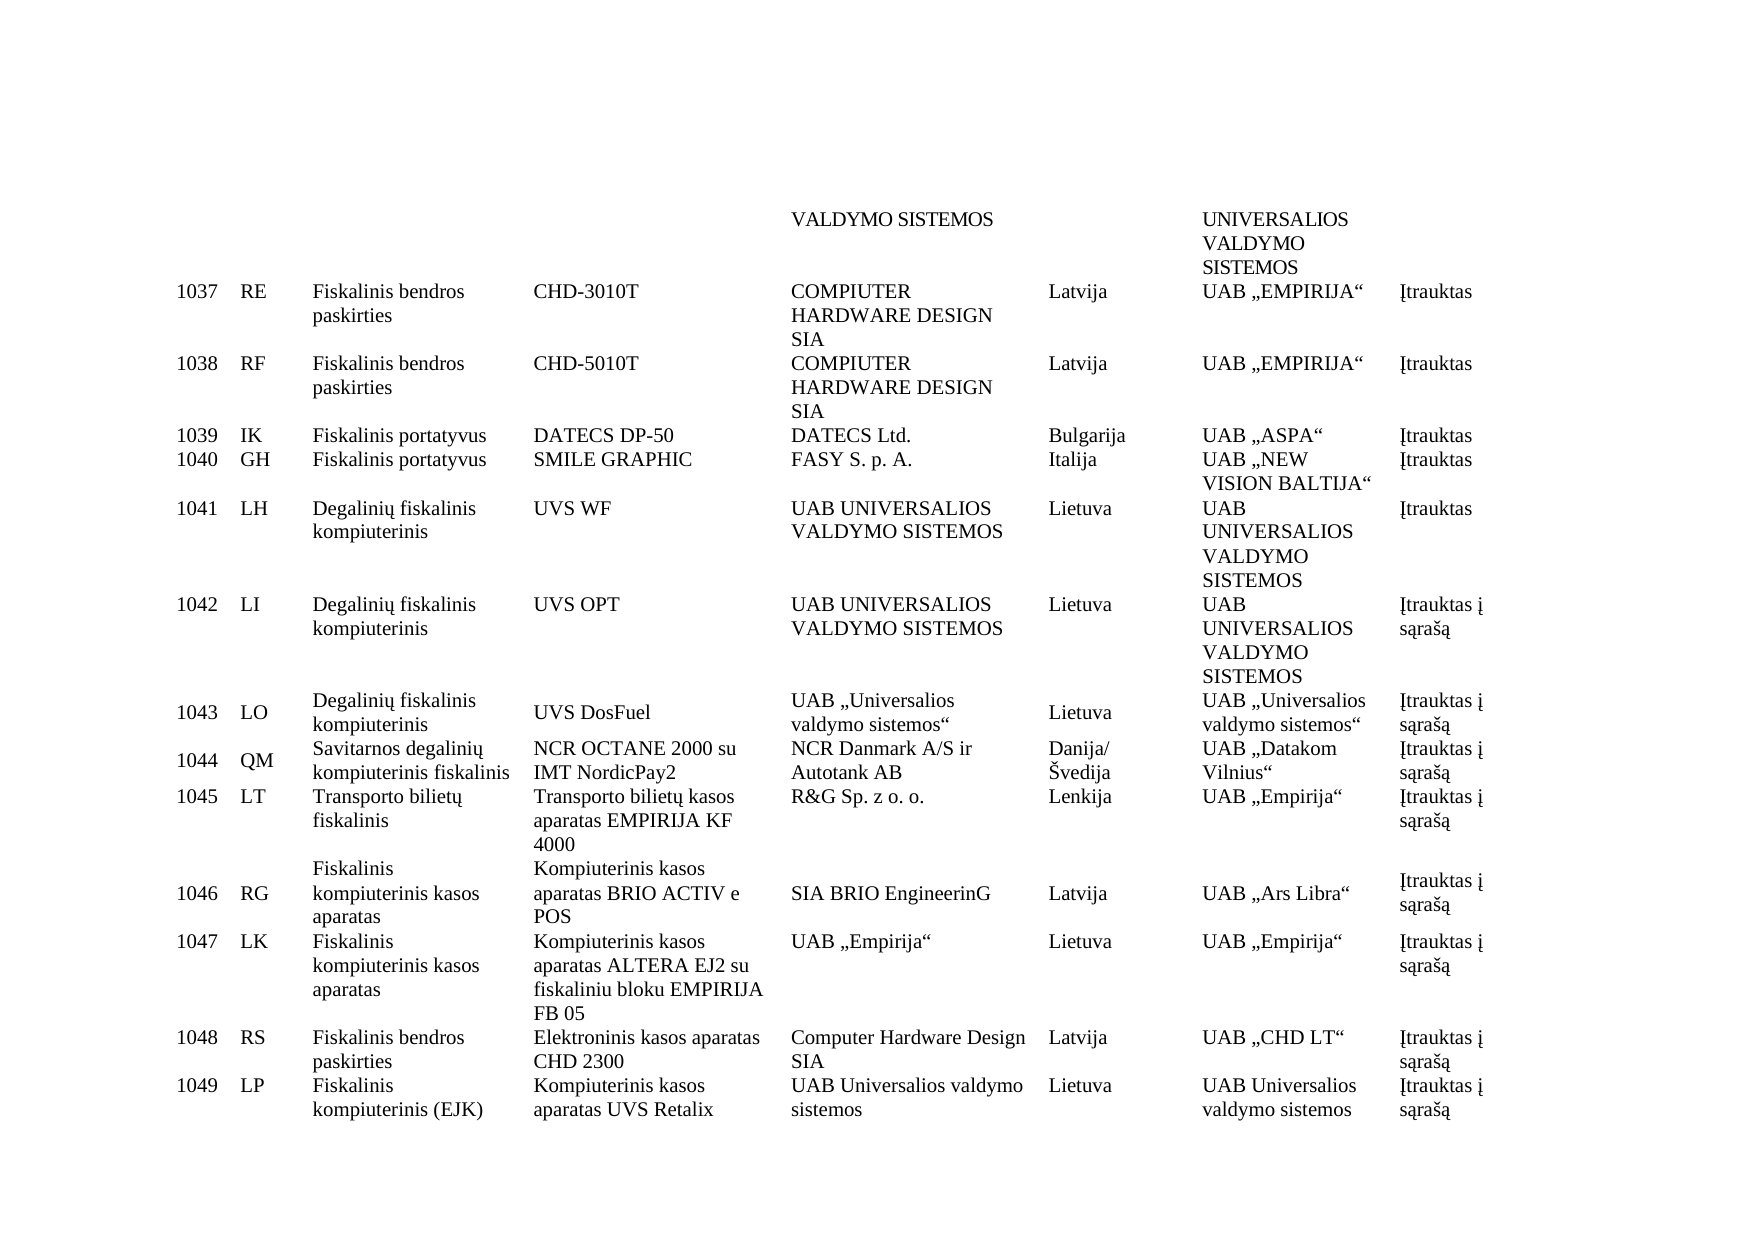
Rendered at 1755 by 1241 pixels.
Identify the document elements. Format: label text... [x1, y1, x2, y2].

table_cell LT [229, 784, 301, 856]
table_cell RG [229, 856, 301, 928]
table_cell UAB UNIVERSALIOS VALDYMO SISTEMOS [1191, 592, 1388, 688]
table_cell NCR OCTANE 2000 su IMT NordicPay2 [522, 736, 779, 784]
table_cell [229, 207, 301, 279]
table_cell RE [229, 279, 301, 351]
table_cell Įtrauktas į sąrašą [1388, 736, 1536, 784]
table_cell Latvija [1037, 351, 1191, 423]
table_cell [100, 207, 229, 279]
table_cell Danija/ Švedija [1037, 736, 1191, 784]
table_cell [1037, 207, 1191, 279]
table_cell 1039 [100, 423, 229, 447]
table_cell 1043 [100, 688, 229, 736]
table_cell Elektroninis kasos aparatas CHD 2300 [522, 1025, 779, 1073]
table_cell UAB „CHD LT“ [1191, 1025, 1388, 1073]
table_cell GH [229, 447, 301, 495]
table_cell Lietuva [1037, 929, 1191, 1025]
table_cell Latvija [1037, 279, 1191, 351]
table_cell Fiskalinis kompiuterinis (EJK) [301, 1073, 522, 1121]
table_cell RF [229, 351, 301, 423]
table_cell FASY S. p. A. [780, 447, 1037, 495]
table_cell Computer Hardware Design SIA [780, 1025, 1037, 1073]
table_cell DATECS DP-50 [522, 423, 779, 447]
table_cell NCR Danmark A/S ir Autotank AB [780, 736, 1037, 784]
table_cell Įtrauktas į sąrašą [1388, 1025, 1536, 1073]
table_cell Lietuva [1037, 495, 1191, 592]
table_cell Kompiuterinis kasos aparatas UVS Retalix [522, 1073, 779, 1121]
table_cell 1045 [100, 784, 229, 856]
table_cell LO [229, 688, 301, 736]
table_cell Degalinių fiskalinis kompiuterinis [301, 592, 522, 688]
table_cell 1038 [100, 351, 229, 423]
table_cell UVS WF [522, 495, 779, 592]
table_cell Fiskalinis bendros paskirties [301, 279, 522, 351]
table_cell Lenkija [1037, 784, 1191, 856]
table_cell 1048 [100, 1025, 229, 1073]
table_cell Įtrauktas [1388, 423, 1536, 447]
table_cell UAB „Empirija“ [780, 929, 1037, 1025]
table_cell VALDYMO SISTEMOS [780, 207, 1037, 279]
table_cell Degalinių fiskalinis kompiuterinis [301, 495, 522, 592]
table_cell Įtrauktas į sąrašą [1388, 784, 1536, 856]
table_cell 1047 [100, 929, 229, 1025]
table_cell Įtrauktas [1388, 351, 1536, 423]
table_cell IK [229, 423, 301, 447]
table_cell Latvija [1037, 856, 1191, 928]
table_cell UAB Universalios valdymo sistemos [780, 1073, 1037, 1121]
table_cell UAB „EMPIRIJA“ [1191, 279, 1388, 351]
table_cell 1049 [100, 1073, 229, 1121]
table_cell 1042 [100, 592, 229, 688]
table_cell COMPIUTER HARDWARE DESIGN SIA [780, 351, 1037, 423]
table_cell Kompiuterinis kasos aparatas BRIO ACTIV e POS [522, 856, 779, 928]
table_cell R&G Sp. z o. o. [780, 784, 1037, 856]
table_cell UAB „Empirija“ [1191, 929, 1388, 1025]
table_cell UNIVERSALIOS VALDYMO SISTEMOS [1191, 207, 1388, 279]
table_cell Fiskalinis bendros paskirties [301, 1025, 522, 1073]
table_cell Įtrauktas į sąrašą [1388, 856, 1536, 928]
table_cell LK [229, 929, 301, 1025]
table_cell LI [229, 592, 301, 688]
table_cell UAB „Universalios valdymo sistemos“ [780, 688, 1037, 736]
table_cell Fiskalinis portatyvus [301, 447, 522, 495]
table_cell UVS DosFuel [522, 688, 779, 736]
table_cell SIA BRIO EngineerinG [780, 856, 1037, 928]
table_cell COMPIUTER HARDWARE DESIGN SIA [780, 279, 1037, 351]
table_cell Fiskalinis bendros paskirties [301, 351, 522, 423]
table_cell 1040 [100, 447, 229, 495]
table_cell Fiskalinis portatyvus [301, 423, 522, 447]
table_cell Įtrauktas [1388, 279, 1536, 351]
table_cell UAB UNIVERSALIOS VALDYMO SISTEMOS [1191, 495, 1388, 592]
table_cell Savitarnos degalinių kompiuterinis fiskalinis [301, 736, 522, 784]
table_cell Įtrauktas į sąrašą [1388, 929, 1536, 1025]
table_cell 1041 [100, 495, 229, 592]
table_cell UVS OPT [522, 592, 779, 688]
table_cell Transporto bilietų kasos aparatas EMPIRIJA KF 4000 [522, 784, 779, 856]
table_cell Įtrauktas [1388, 495, 1536, 592]
table_cell Bulgarija [1037, 423, 1191, 447]
table_cell LH [229, 495, 301, 592]
table_cell 1046 [100, 856, 229, 928]
table_cell Transporto bilietų fiskalinis [301, 784, 522, 856]
table_cell UAB UNIVERSALIOS VALDYMO SISTEMOS [780, 592, 1037, 688]
table_cell UAB „NEW VISION BALTIJA“ [1191, 447, 1388, 495]
table_cell [522, 207, 779, 279]
table_cell UAB „Datakom Vilnius“ [1191, 736, 1388, 784]
table_cell Kompiuterinis kasos aparatas ALTERA EJ2 su fiskaliniu bloku EMPIRIJA FB 05 [522, 929, 779, 1025]
table_cell 1037 [100, 279, 229, 351]
table_cell RS [229, 1025, 301, 1073]
table_cell UAB „ASPA“ [1191, 423, 1388, 447]
table_cell UAB „EMPIRIJA“ [1191, 351, 1388, 423]
table_cell DATECS Ltd. [780, 423, 1037, 447]
table_cell SMILE GRAPHIC [522, 447, 779, 495]
table_cell [301, 207, 522, 279]
table_cell UAB „Ars Libra“ [1191, 856, 1388, 928]
table_cell UAB „Empirija“ [1191, 784, 1388, 856]
table_cell LP [229, 1073, 301, 1121]
table_cell CHD-3010T [522, 279, 779, 351]
table_cell QM [229, 736, 301, 784]
table_cell [1388, 207, 1536, 279]
table_cell Lietuva [1037, 1073, 1191, 1121]
table_cell CHD-5010T [522, 351, 779, 423]
table_cell Fiskalinis kompiuterinis kasos aparatas [301, 856, 522, 928]
table_cell Lietuva [1037, 688, 1191, 736]
table_cell Įtrauktas į sąrašą [1388, 592, 1536, 688]
table_cell Italija [1037, 447, 1191, 495]
table_cell Įtrauktas į sąrašą [1388, 688, 1536, 736]
table_cell Lietuva [1037, 592, 1191, 688]
table_cell Įtrauktas [1388, 447, 1536, 495]
table_cell Degalinių fiskalinis kompiuterinis [301, 688, 522, 736]
table_cell Įtrauktas į sąrašą [1388, 1073, 1536, 1121]
table_cell Fiskalinis kompiuterinis kasos aparatas [301, 929, 522, 1025]
table_cell UAB UNIVERSALIOS VALDYMO SISTEMOS [780, 495, 1037, 592]
table_cell Latvija [1037, 1025, 1191, 1073]
table_cell UAB „Universalios valdymo sistemos“ [1191, 688, 1388, 736]
table_cell 1044 [100, 736, 229, 784]
table_cell UAB Universalios valdymo sistemos [1191, 1073, 1388, 1121]
